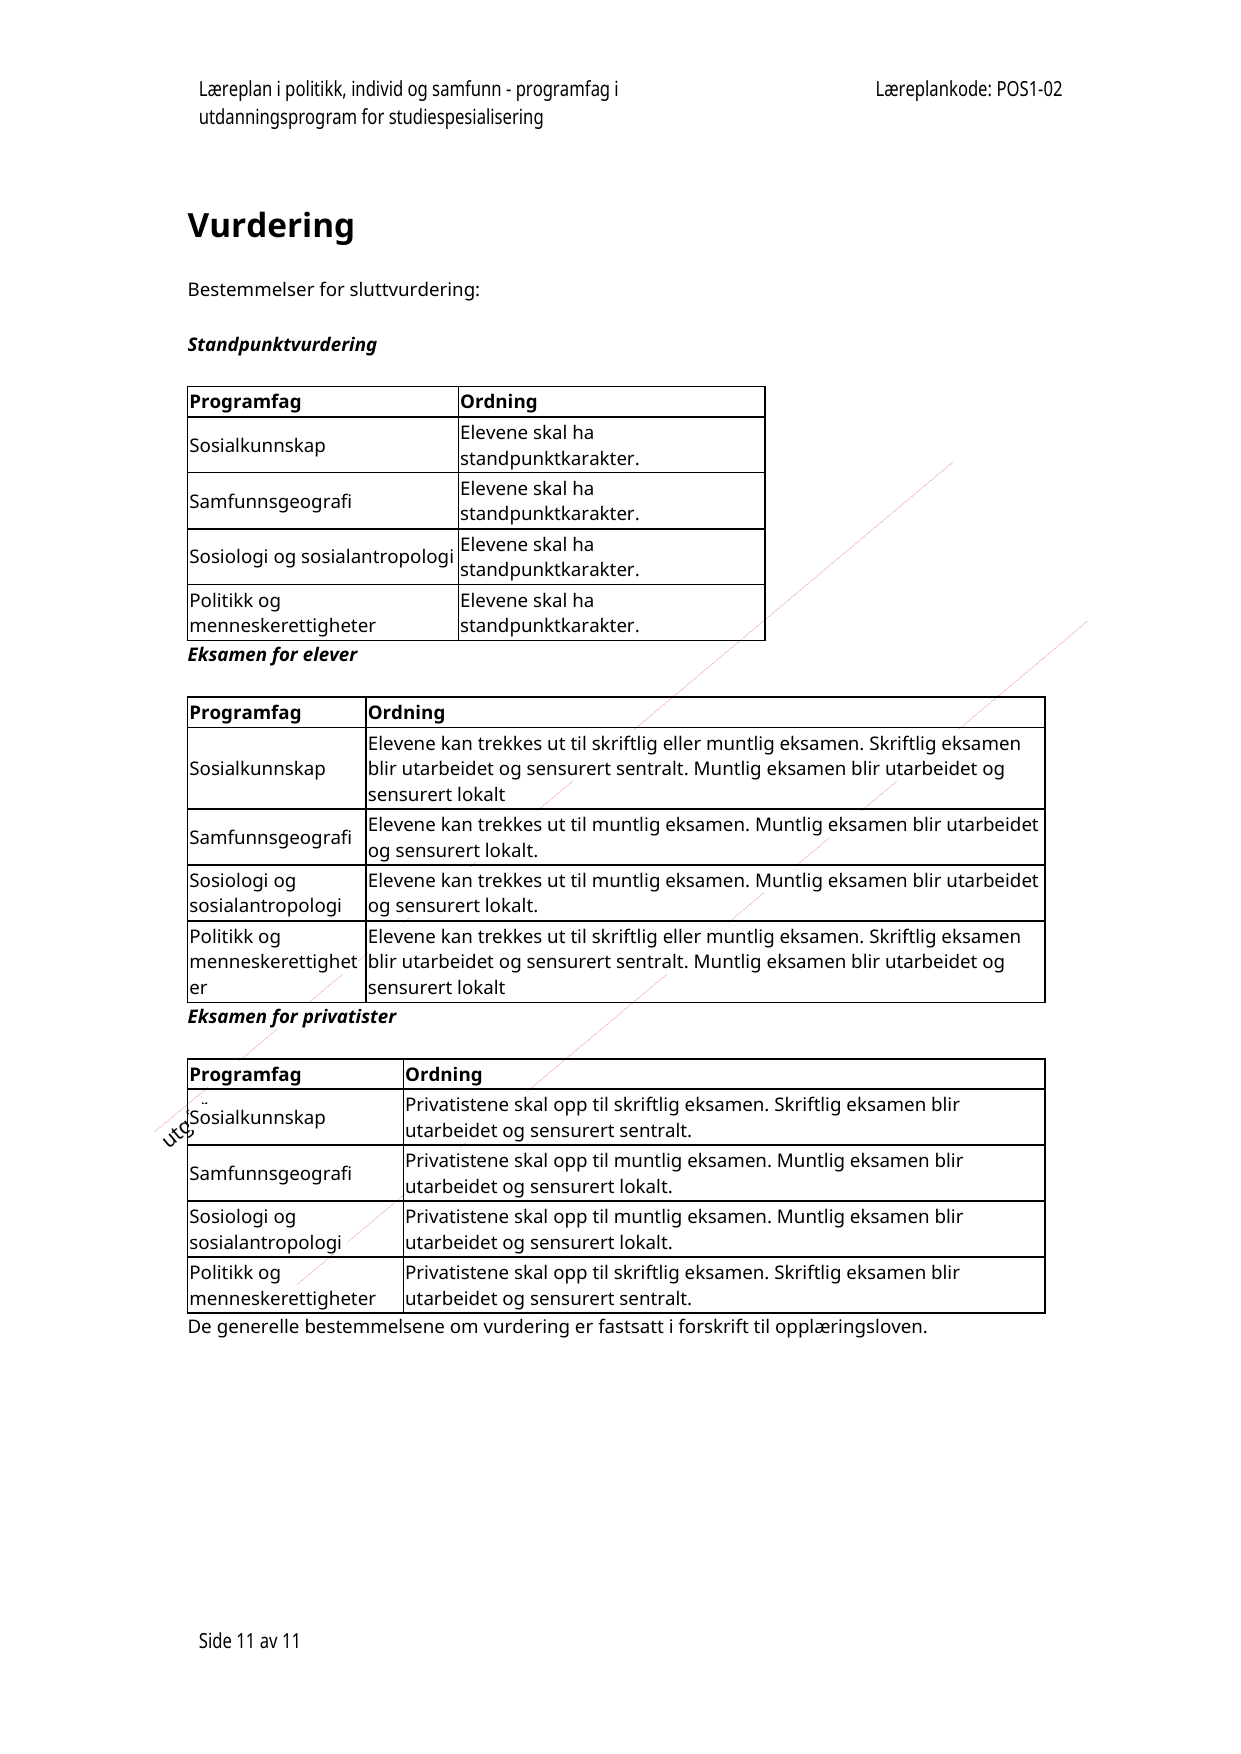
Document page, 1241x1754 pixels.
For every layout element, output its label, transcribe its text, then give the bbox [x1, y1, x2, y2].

table_cell Samfunnsgeografi [188, 1146, 403, 1200]
text Eksamen for elever [710, 641, 1053, 667]
text Eksamen for privatister [603, 1003, 1053, 1029]
table_cell Sosialkunnskap [188, 418, 458, 472]
text Standpunktvurdering [379, 331, 1053, 356]
table_cell Sosialkunnskap [188, 728, 365, 808]
text De generelle bestemmelsene om vurdering er fastsatt i forskrift til opplæringsloven. [928, 1314, 1053, 1339]
table_cell Samfunnsgeografi [188, 473, 458, 528]
text Eksamen for elever [359, 641, 738, 667]
text Bestemmelser for sluttvurdering: [480, 276, 1053, 302]
subtitle Vurdering [364, 156, 1053, 247]
table_cell Samfunnsgeografi [188, 810, 365, 864]
table_cell Sosialkunnskap [188, 1090, 403, 1144]
table_cell Sosiologi og sosialantropologi [188, 530, 458, 584]
text Eksamen for privatister [398, 1003, 630, 1029]
